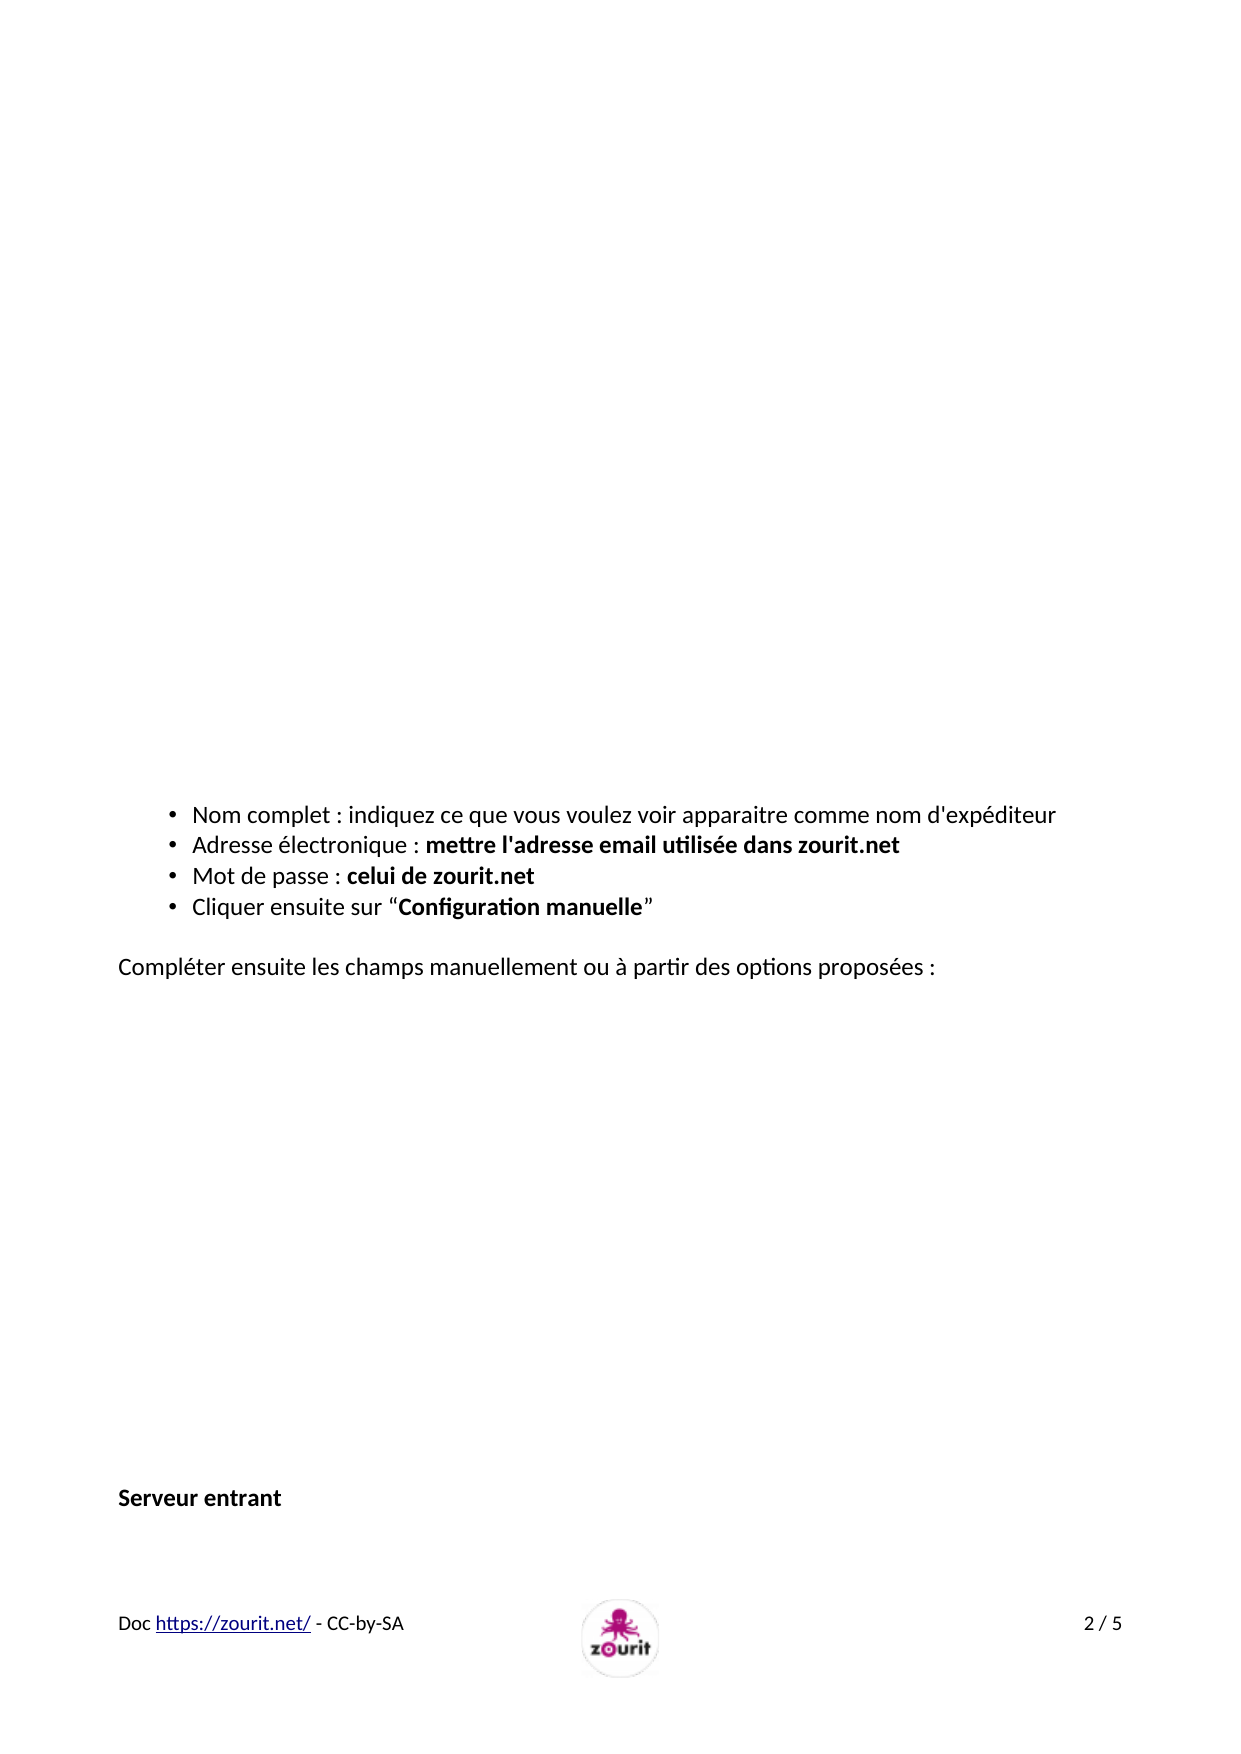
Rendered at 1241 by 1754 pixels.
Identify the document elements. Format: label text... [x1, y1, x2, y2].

text Serveur entrant [118, 1482, 1122, 1513]
list Cliquer ensuite sur “Configuration manuelle” [177, 891, 1122, 921]
picture [581, 1599, 660, 1678]
list Nom complet : indiquez ce que vous voulez voir apparaitre comme nom d'expéditeur [177, 799, 1122, 830]
text Compléter ensuite les champs manuellement ou à partir des options proposées : [118, 951, 1122, 981]
list Mot de passe : celui de zourit.net [177, 860, 1122, 891]
list Adresse électronique : mettre l'adresse email utilisée dans zourit.net [177, 830, 1122, 860]
